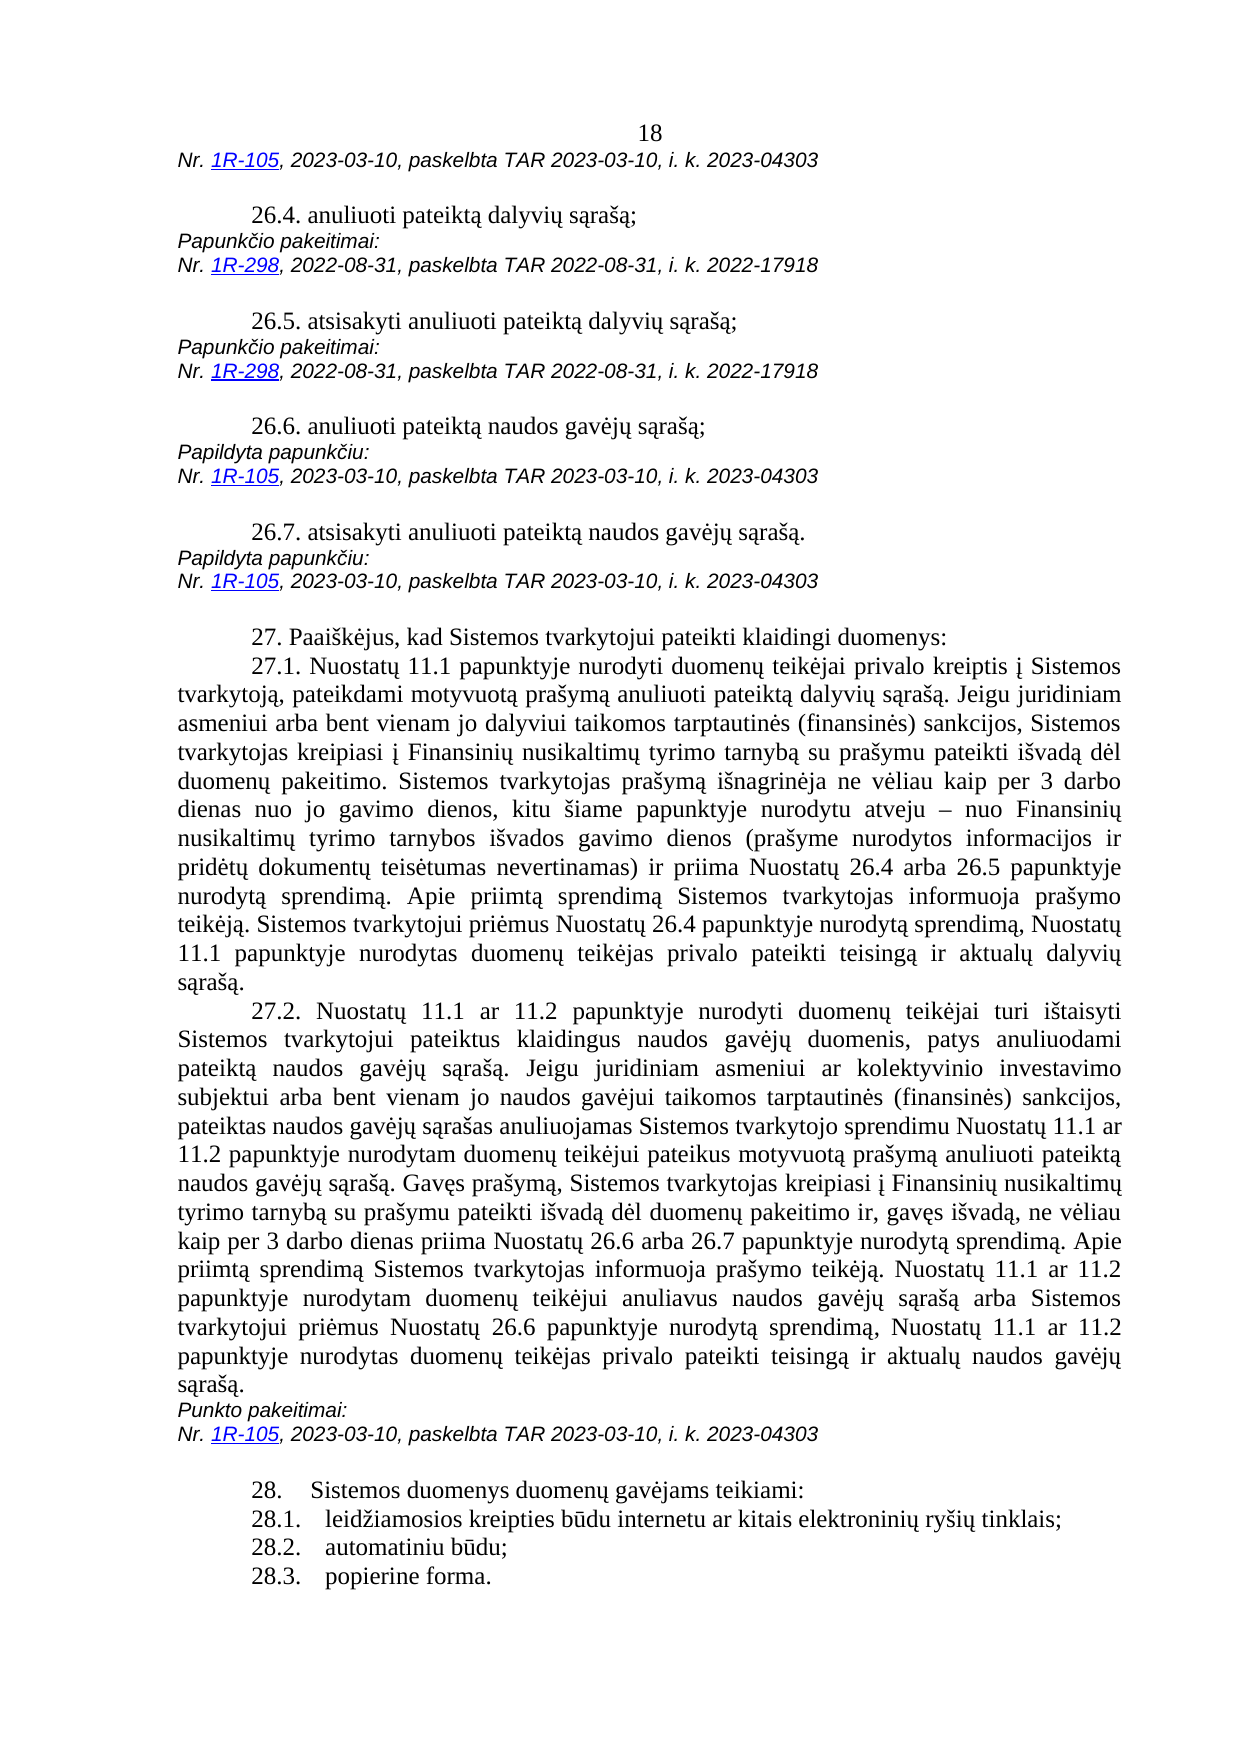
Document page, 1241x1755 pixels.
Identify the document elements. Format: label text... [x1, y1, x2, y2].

text 28.3. popierine forma. [177, 1561, 1122, 1590]
text Nr. 1R-105, 2023-03-10, paskelbta TAR 2023-03-10, i. k. 2023-04303 [177, 148, 1122, 172]
text Punkto pakeitimai: [177, 1398, 1122, 1422]
text 27. Paaiškėjus, kad Sistemos tvarkytojui pateikti klaidingi duomenys: [177, 622, 1122, 651]
text 28. Sistemos duomenys duomenų gavėjams teikiami: [177, 1475, 1122, 1504]
text Papildyta papunkčiu: [177, 545, 1122, 569]
text 26.5. atsisakyti anuliuoti pateiktą dalyvių sąrašą; [177, 306, 1122, 334]
text Papunkčio pakeitimai: [177, 229, 1122, 253]
text 26.6. anuliuoti pateiktą naudos gavėjų sąrašą; [177, 411, 1122, 440]
text 26.4. anuliuoti pateiktą dalyvių sąrašą; [177, 200, 1122, 229]
text 28.1. leidžiamosios kreipties būdu internetu ar kitais elektroninių ryšių tinklais; [177, 1504, 1122, 1532]
text Nr. 1R-105, 2023-03-10, paskelbta TAR 2023-03-10, i. k. 2023-04303 [177, 569, 1122, 593]
text 27.1. Nuostatų 11.1 papunktyje nurodyti duomenų teikėjai privalo kreiptis į Sistemos tvarkytoją, pateikdami motyvuotą prašymą anuliuoti pateiktą dalyvių sąrašą. Jeigu juridiniam asmeniui arba bent vienam jo dalyviui taikomos tarptautinės (finansinės) sankcijos, Sistemos tvarkytojas kreipiasi į Finansinių nusikaltimų tyrimo tarnybą su prašymu pateikti išvadą dėl duomenų pakeitimo. Sistemos tvarkytojas prašymą išnagrinėja ne vėliau kaip per 3 darbo dienas nuo jo gavimo dienos, kitu šiame papunktyje nurodytu atveju – nuo Finansinių nusikaltimų tyrimo tarnybos išvados gavimo dienos (prašyme nurodytos informacijos ir pridėtų dokumentų teisėtumas nevertinamas) ir priima Nuostatų 26.4 arba 26.5 papunktyje nurodytą sprendimą. Apie priimtą sprendimą Sistemos tvarkytojas informuoja prašymo teikėją. Sistemos tvarkytojui priėmus Nuostatų 26.4 papunktyje nurodytą sprendimą, Nuostatų 11.1 papunktyje nurodytas duomenų teikėjas privalo pateikti teisingą ir aktualų dalyvių sąrašą. [177, 651, 1122, 996]
text 28.2. automatiniu būdu; [177, 1532, 1122, 1561]
text Nr. 1R-298, 2022-08-31, paskelbta TAR 2022-08-31, i. k. 2022-17918 [177, 358, 1122, 382]
text Papildyta papunkčiu: [177, 440, 1122, 464]
text Papunkčio pakeitimai: [177, 334, 1122, 358]
text Nr. 1R-105, 2023-03-10, paskelbta TAR 2023-03-10, i. k. 2023-04303 [177, 464, 1122, 488]
text Nr. 1R-298, 2022-08-31, paskelbta TAR 2022-08-31, i. k. 2022-17918 [177, 253, 1122, 277]
text 26.7. atsisakyti anuliuoti pateiktą naudos gavėjų sąrašą. [177, 517, 1122, 545]
text Nr. 1R-105, 2023-03-10, paskelbta TAR 2023-03-10, i. k. 2023-04303 [177, 1422, 1122, 1446]
text 27.2. Nuostatų 11.1 ar 11.2 papunktyje nurodyti duomenų teikėjai turi ištaisyti Sistemos tvarkytojui pateiktus klaidingus naudos gavėjų duomenis, patys anuliuodami pateiktą naudos gavėjų sąrašą. Jeigu juridiniam asmeniui ar kolektyvinio investavimo subjektui arba bent vienam jo naudos gavėjui taikomos tarptautinės (finansinės) sankcijos, pateiktas naudos gavėjų sąrašas anuliuojamas Sistemos tvarkytojo sprendimu Nuostatų 11.1 ar 11.2 papunktyje nurodytam duomenų teikėjui pateikus motyvuotą prašymą anuliuoti pateiktą naudos gavėjų sąrašą. Gavęs prašymą, Sistemos tvarkytojas kreipiasi į Finansinių nusikaltimų tyrimo tarnybą su prašymu pateikti išvadą dėl duomenų pakeitimo ir, gavęs išvadą, ne vėliau kaip per 3 darbo dienas priima Nuostatų 26.6 arba 26.7 papunktyje nurodytą sprendimą. Apie priimtą sprendimą Sistemos tvarkytojas informuoja prašymo teikėją. Nuostatų 11.1 ar 11.2 papunktyje nurodytam duomenų teikėjui anuliavus naudos gavėjų sąrašą arba Sistemos tvarkytojui priėmus Nuostatų 26.6 papunktyje nurodytą sprendimą, Nuostatų 11.1 ar 11.2 papunktyje nurodytas duomenų teikėjas privalo pateikti teisingą ir aktualų naudos gavėjų sąrašą. [177, 996, 1122, 1398]
